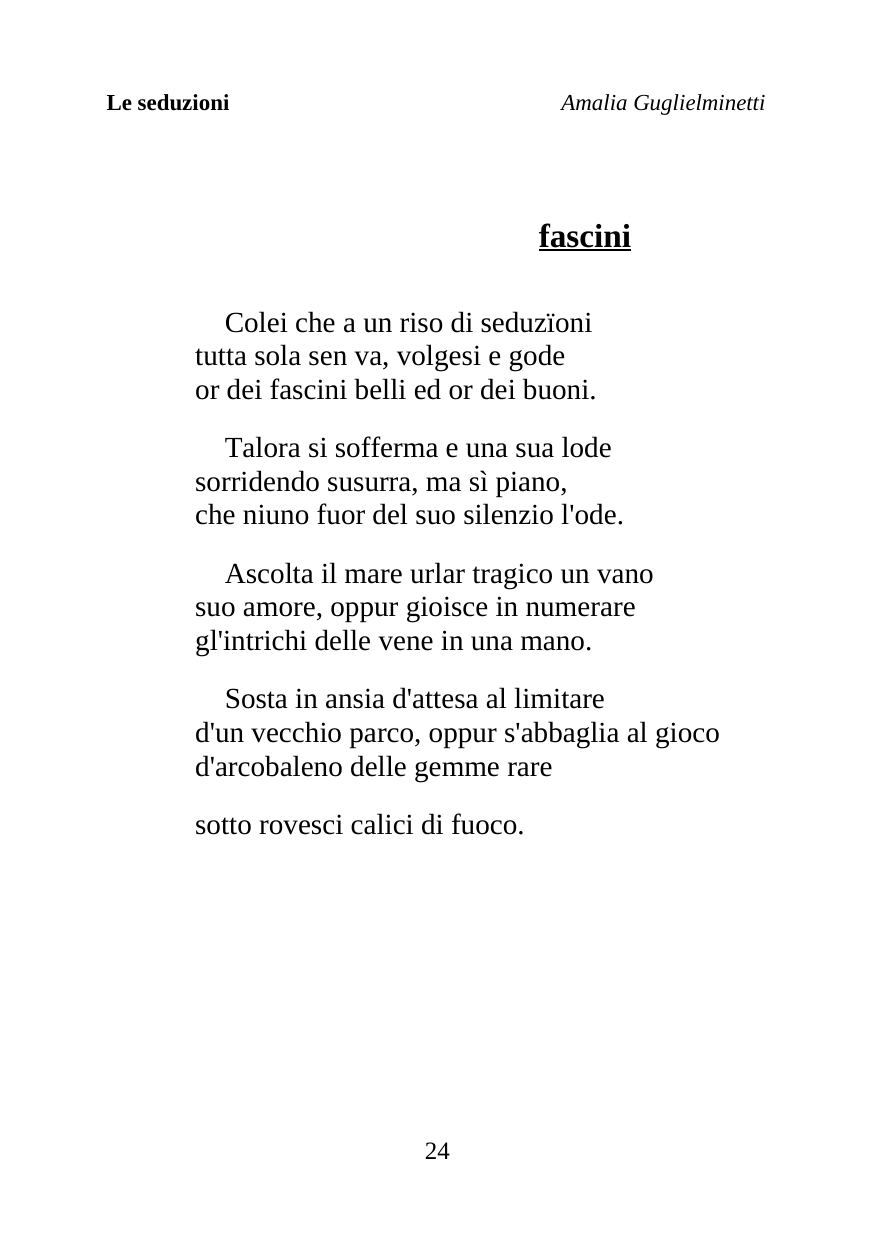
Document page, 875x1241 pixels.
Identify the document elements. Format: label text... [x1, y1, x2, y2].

subtitle fascini [402, 216, 768, 255]
text sotto rovesci calici di fuoco. [195, 807, 768, 841]
text Sosta in ansia d'attesa al limitare d'un vecchio parco, oppur s'abbaglia al gioco d'arcobaleno delle gemme rare [195, 682, 768, 782]
text Ascolta il mare urlar tragico un vano suo amore, oppur gioisce in numerare gl'intrichi delle vene in una mano. [195, 556, 768, 657]
text Colei che a un riso di seduzïoni tutta sola sen va, volgesi e gode or dei fascini belli ed or dei buoni. [195, 305, 768, 405]
text Talora si sofferma e una sua lode sorridendo susurra, ma sì piano, che niuno fuor del suo silenzio l'ode. [195, 430, 768, 531]
